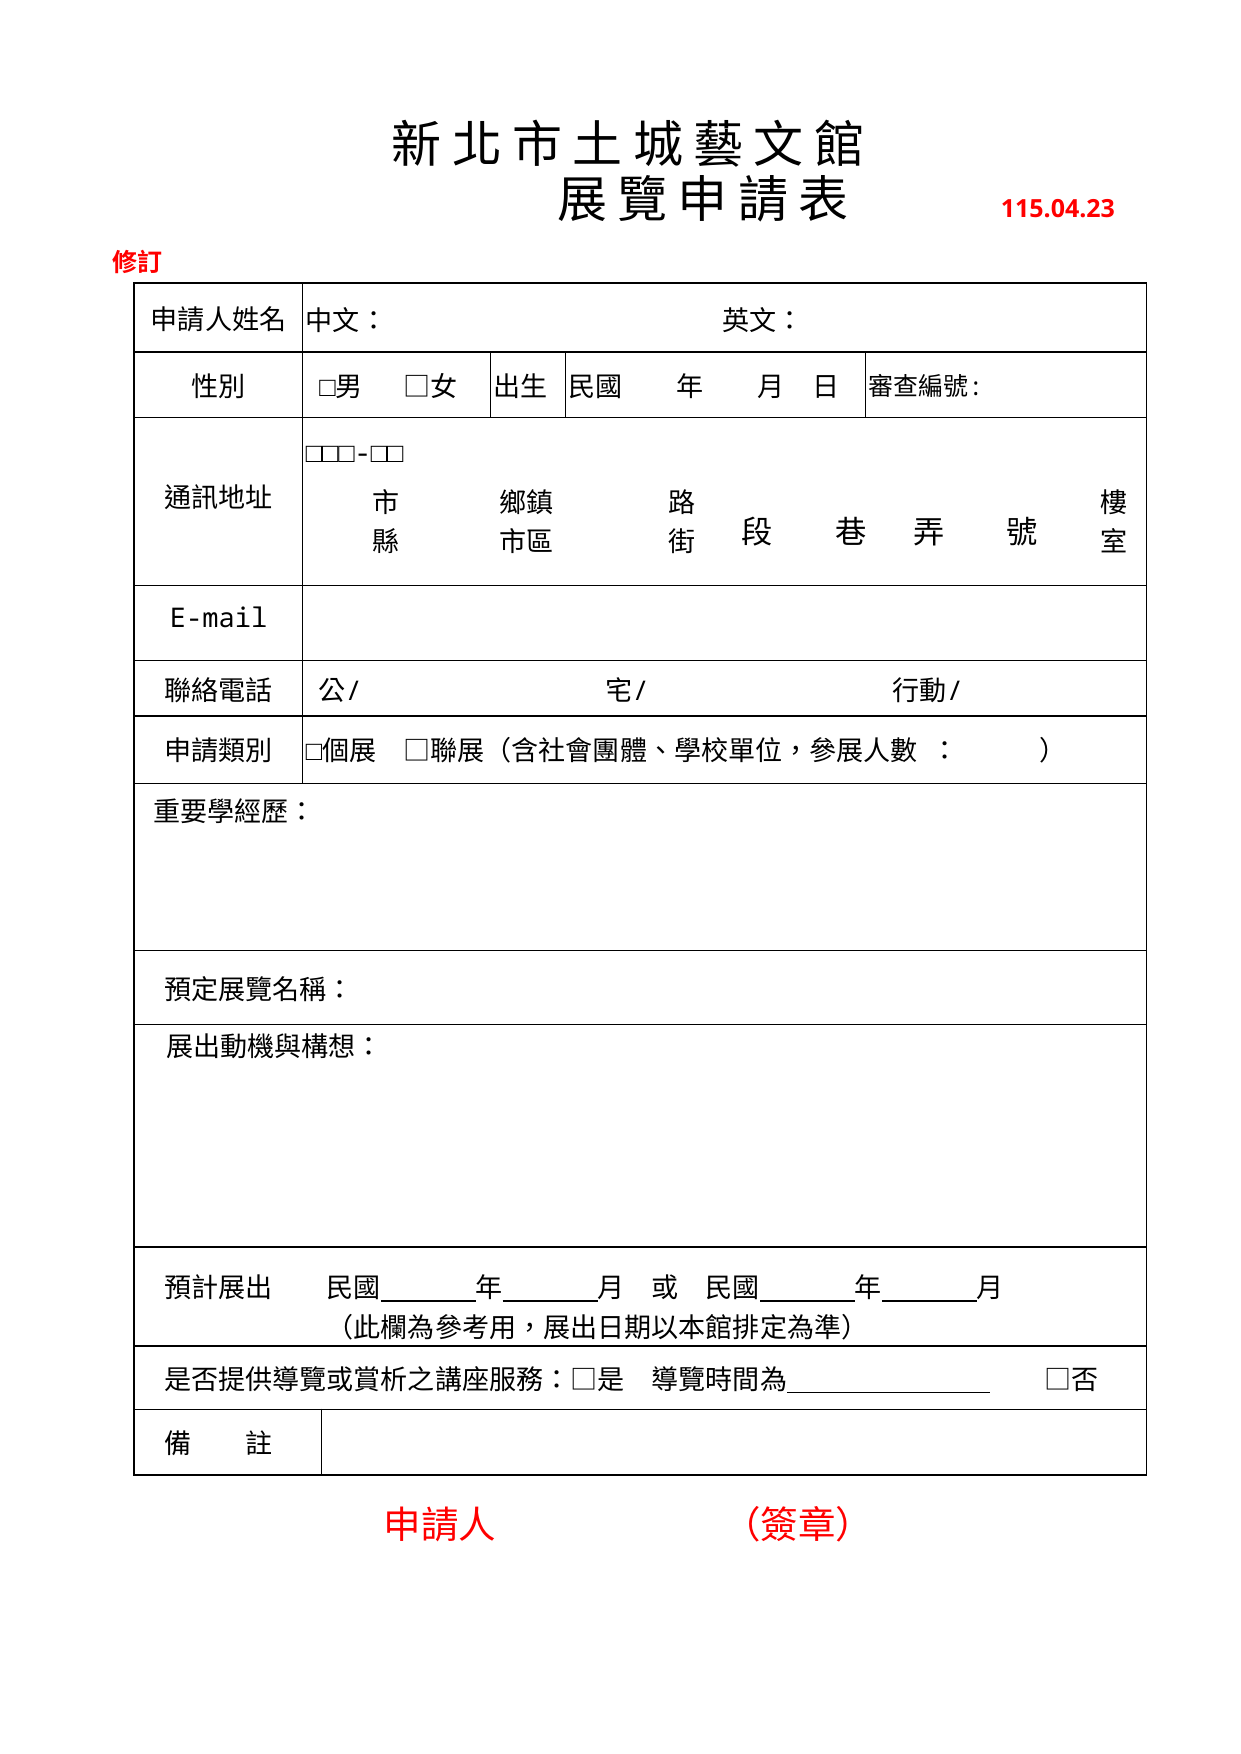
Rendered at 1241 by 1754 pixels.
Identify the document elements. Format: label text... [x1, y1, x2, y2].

table_cell [322, 1410, 1146, 1474]
table_cell 性別 [135, 353, 302, 417]
table_cell 聯絡電話 [135, 661, 302, 715]
table_cell 通訊地址 [135, 418, 302, 584]
table_cell 公/ 宅/ 行動/ [303, 661, 1146, 715]
table_cell □□□-□□ 市縣 鄉鎮市區 路街 段 巷 弄 號 樓室 [303, 418, 1146, 584]
text 申請人 （簽章） [112, 1494, 1144, 1549]
table_cell 是否提供導覽或賞析之講座服務：□是 導覽時間為 □否 [135, 1347, 1146, 1408]
text 展覽申請表 115.04.23修訂 [112, 174, 1144, 282]
table_cell 申請類別 [135, 717, 302, 783]
table_cell 展出動機與構想： [135, 1025, 1146, 1246]
table_cell □個展 □聯展（含社會團體、學校單位，參展人數 ： ） [303, 717, 1146, 783]
table_cell 審查編號: [866, 353, 1146, 417]
table_cell □男 □女 [303, 353, 490, 417]
text 新北市土城藝文館 [112, 119, 1144, 174]
table_cell 重要學經歷： [135, 784, 1146, 950]
table_cell [303, 586, 1146, 660]
table_cell 預計展出 民國 年 月 或 民國 年 月 （此欄為參考用，展出日期以本館排定為準） [135, 1248, 1146, 1345]
table_cell 出生 [491, 353, 565, 417]
table_header 中文： 英文： [303, 284, 1146, 351]
table_cell 民國 年 月 日 [566, 353, 865, 417]
table_header 申請人姓名 [135, 284, 302, 351]
table_cell E-mail [135, 586, 302, 660]
table_cell 備 註 [135, 1410, 321, 1474]
table_cell 預定展覽名稱： [135, 951, 1146, 1024]
